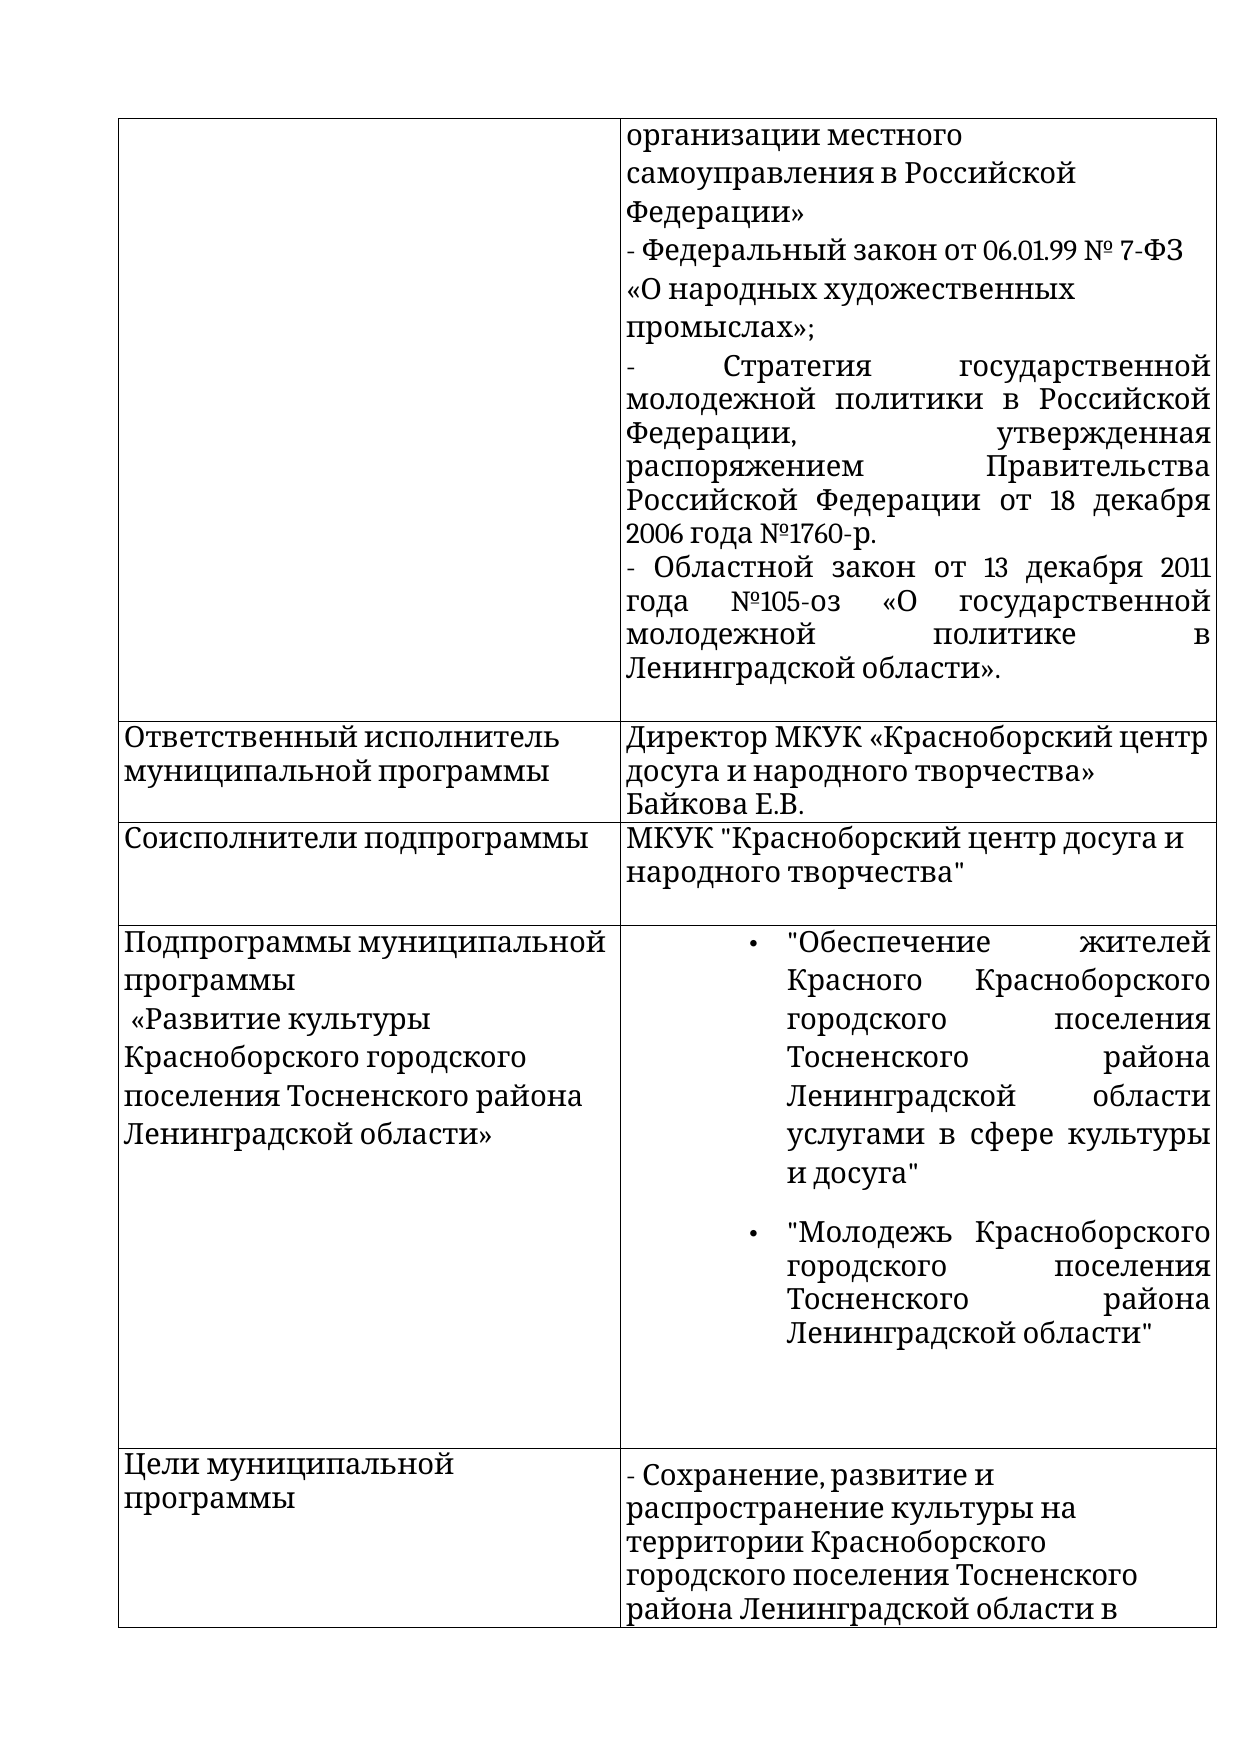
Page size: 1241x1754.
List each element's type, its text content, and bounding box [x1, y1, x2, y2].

table_cell Подпрограммы муниципальной программы «Развитие культуры Красноборского городского поселения Тосненского района Ленинградской области» [119, 926, 620, 1448]
table_cell Соисполнители подпрограммы [119, 823, 620, 925]
table_cell Директор МКУК «Красноборский центр досуга и народного творчества» Байкова Е.В. [621, 722, 1216, 822]
table_cell Цели муниципальной программы [119, 1449, 620, 1627]
table_cell "Обеспечение жителей Красного Красноборского городского поселения Тосненского района Ленинградской области услугами в сфере культуры и досуга" "Молодежь Красноборского городского поселения Тосненского района Ленинградской области" [621, 926, 1216, 1448]
table_cell организации местного самоуправления в Российской Федерации» - Федеральный закон от 06.01.99 № 7-ФЗ «О народных художественных промыслах»; - Стратегия государственной молодежной политики в Российской Федерации, утвержденная распоряжением Правительства Российской Федерации от 18 декабря 2006 года №1760-р. - Областной закон от 13 декабря 2011 года №105-оз «О государственной молодежной политике в Ленинградской области». [621, 119, 1216, 721]
table_cell Ответственный исполнитель муниципальной программы [119, 722, 620, 822]
table_cell [119, 119, 620, 721]
table_cell - Сохранение, развитие и распространение культуры на территории Красноборского городского поселения Тосненского района Ленинградской области в [621, 1449, 1216, 1627]
table_cell МКУК "Красноборский центр досуга и народного творчества" [621, 823, 1216, 925]
